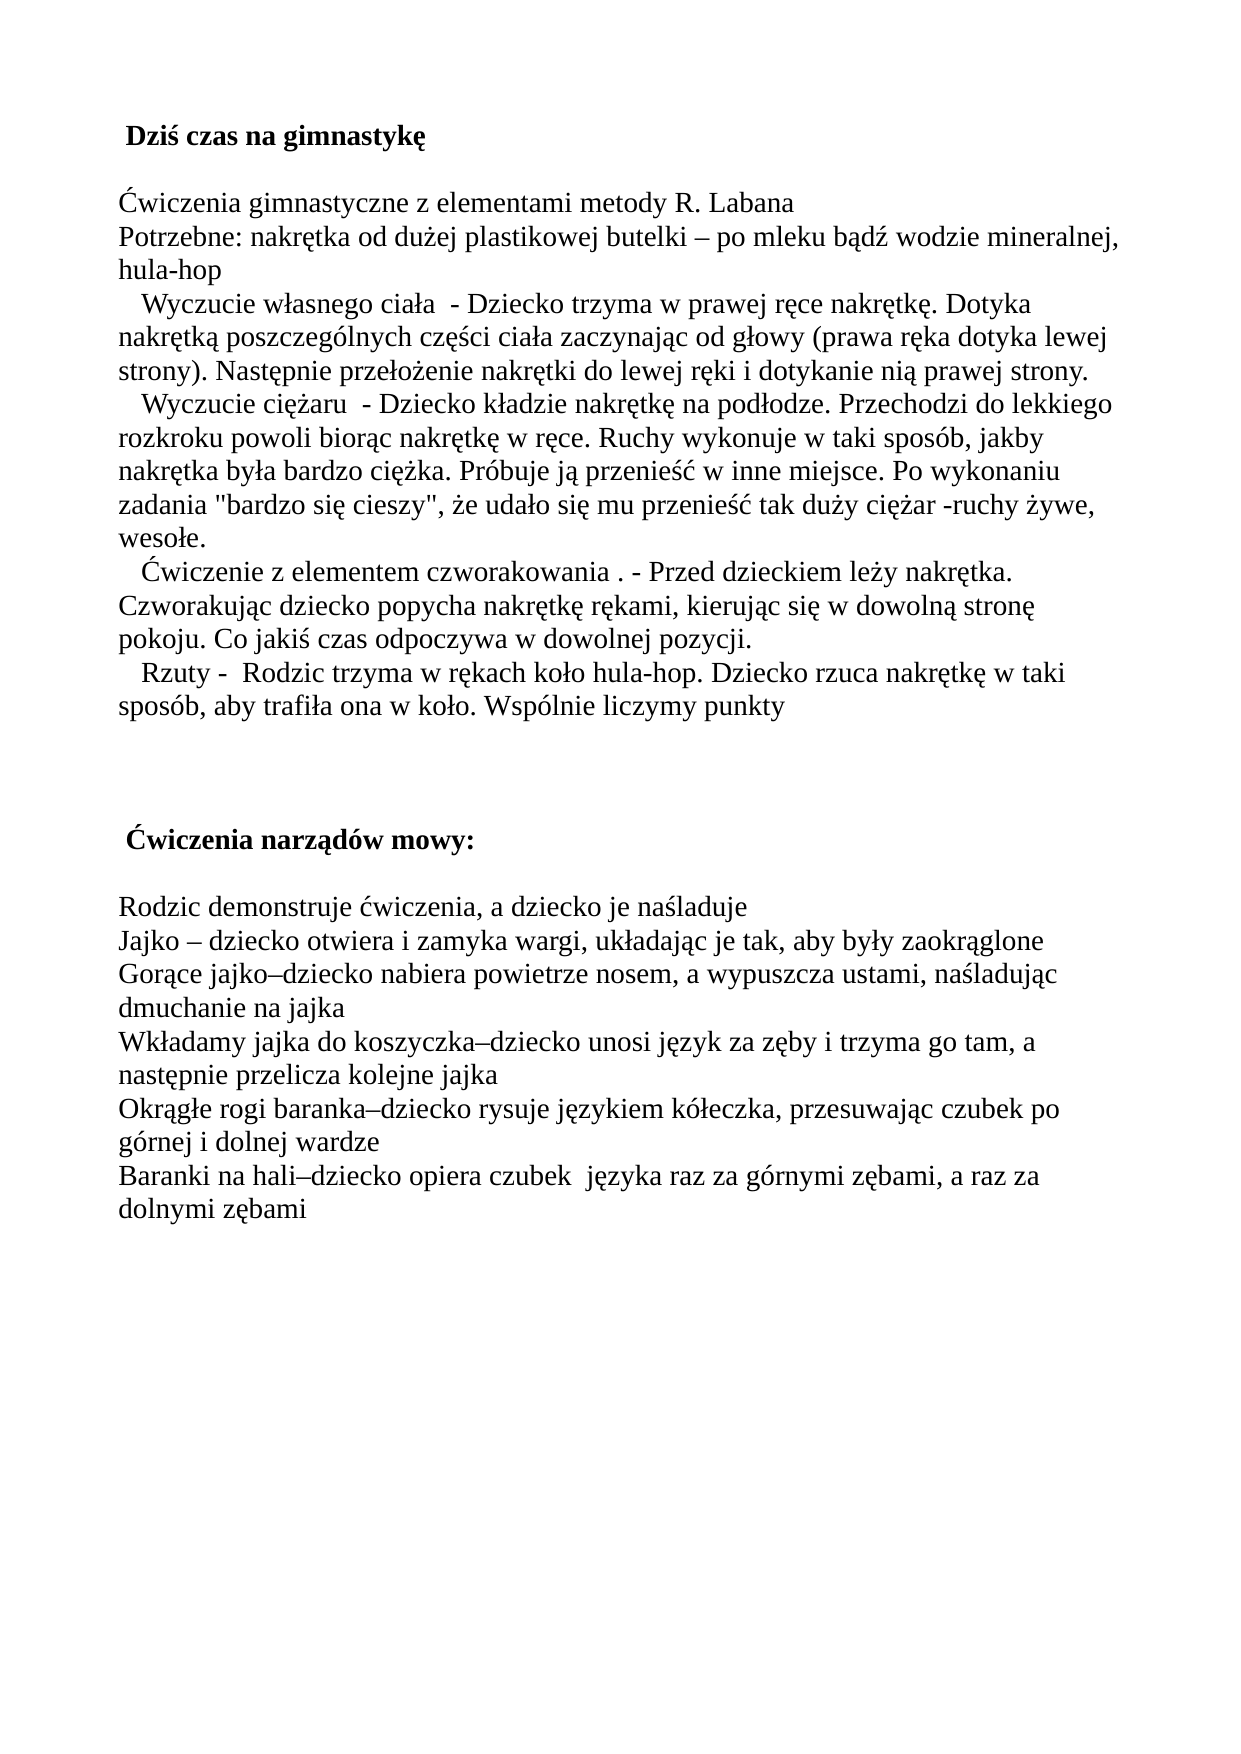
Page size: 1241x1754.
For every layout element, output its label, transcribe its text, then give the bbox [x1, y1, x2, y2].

text Rzuty - Rodzic trzyma w rękach koło hula-hop. Dziecko rzuca nakrętkę w taki sposób, aby trafiła ona w koło. Wspólnie liczymy punkty [118, 655, 1122, 722]
text Wyczucie ciężaru - Dziecko kładzie nakrętkę na podłodze. Przechodzi do lekkiego rozkroku powoli biorąc nakrętkę w ręce. Ruchy wykonuje w taki sposób, jakby nakrętka była bardzo ciężka. Próbuje ją przenieść w inne miejsce. Po wykonaniu zadania "bardzo się cieszy", że udało się mu przenieść tak duży ciężar -ruchy żywe, wesołe. [118, 386, 1122, 554]
text Baranki na hali–dziecko opiera czubek języka raz za górnymi zębami, a raz za dolnymi zębami [118, 1158, 1122, 1225]
text Jajko – dziecko otwiera i zamyka wargi, układając je tak, aby były zaokrąglone [118, 923, 1122, 957]
text Wkładamy jajka do koszyczka–dziecko unosi język za zęby i trzyma go tam, a następnie przelicza kolejne jajka [118, 1024, 1122, 1091]
text Ćwiczenie z elementem czworakowania . - Przed dzieckiem leży nakrętka. Czworakując dziecko popycha nakrętkę rękami, kierując się w dowolną stronę pokoju. Co jakiś czas odpoczywa w dowolnej pozycji. [118, 554, 1122, 655]
text Rodzic demonstruje ćwiczenia, a dziecko je naśladuje [118, 889, 1122, 923]
text Okrągłe rogi baranka–dziecko rysuje językiem kółeczka, przesuwając czubek po górnej i dolnej wardze [118, 1091, 1122, 1158]
text Wyczucie własnego ciała - Dziecko trzyma w prawej ręce nakrętkę. Dotyka nakrętką poszczególnych części ciała zaczynając od głowy (prawa ręka dotyka lewej strony). Następnie przełożenie nakrętki do lewej ręki i dotykanie nią prawej strony. [118, 286, 1122, 386]
text Gorące jajko–dziecko nabiera powietrze nosem, a wypuszcza ustami, naśladując dmuchanie na jajka [118, 957, 1122, 1024]
text Ćwiczenia gimnastyczne z elementami metody R. Labana Potrzebne: nakrętka od dużej plastikowej butelki – po mleku bądź wodzie mineralnej, hula-hop [118, 185, 1122, 286]
text Ćwiczenia narządów mowy: [118, 822, 1122, 856]
text Dziś czas na gimnastykę [118, 118, 1122, 152]
